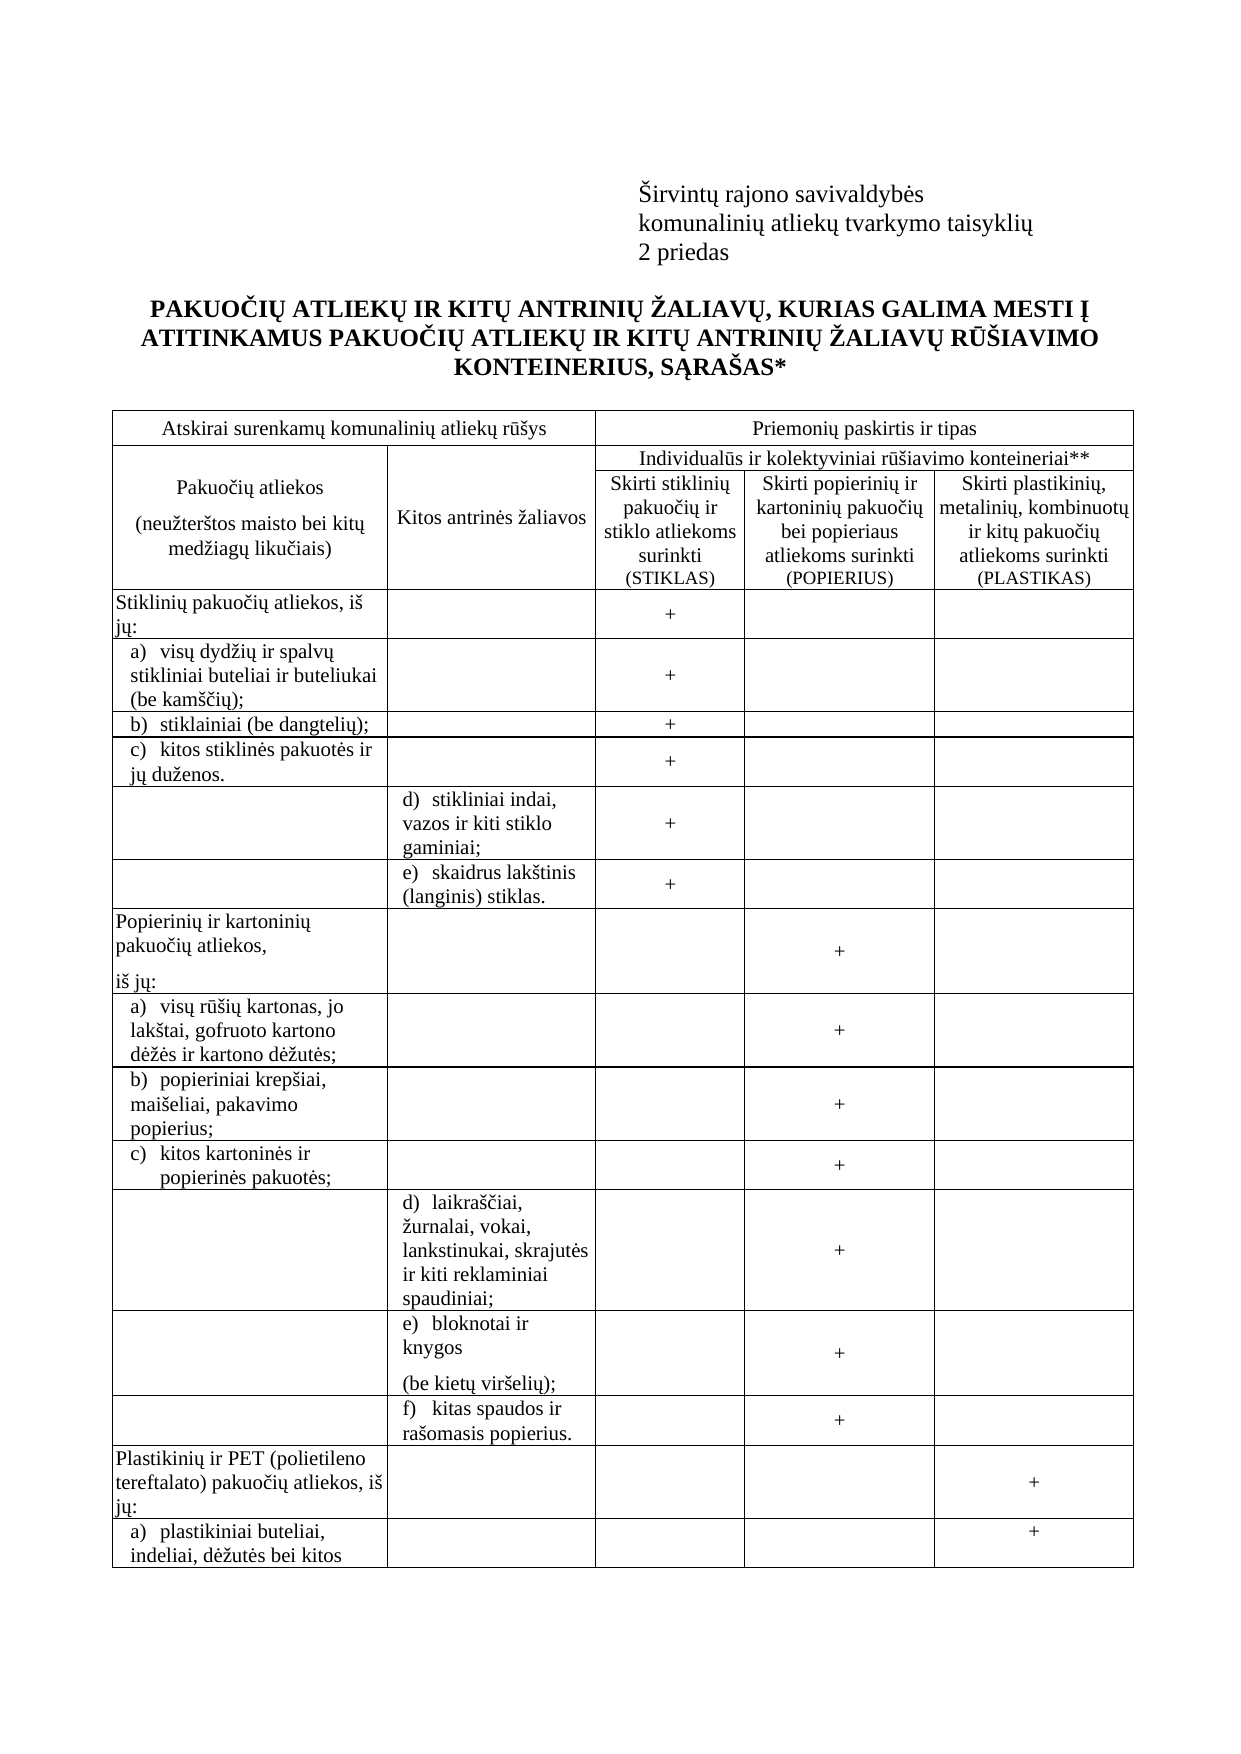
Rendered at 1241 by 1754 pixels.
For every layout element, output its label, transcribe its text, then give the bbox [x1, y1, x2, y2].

table_cell [596, 1311, 744, 1395]
table_cell [745, 712, 934, 736]
table_cell [745, 1446, 934, 1518]
table_cell [935, 1311, 1133, 1395]
table_cell + [935, 1446, 1133, 1518]
table_header Atskirai surenkamų komunalinių atliekų rūšys [113, 411, 595, 445]
table_cell + [745, 1141, 934, 1189]
table_cell Kitos antrinės žaliavos [388, 446, 595, 589]
table_cell [935, 712, 1133, 736]
text PAKUOČIŲ ATLIEKŲ IR KITŲ ANTRINIŲ ŽALIAVŲ, KURIAS GALIMA MESTI Į ATITINKAMUS PAKUOČIŲ ATLIEKŲ IR KITŲ ANTRINIŲ ŽALIAVŲ RŪŠIAVIMO KONTEINERIUS, SĄRAŠAS* [112, 294, 1128, 381]
table_cell [935, 994, 1133, 1066]
table_cell [596, 1396, 744, 1444]
table_cell [388, 1068, 595, 1139]
table_cell e) bloknotai ir knygos (be kietų viršelių); [388, 1311, 595, 1395]
table_cell + [745, 1311, 934, 1395]
table_cell [745, 738, 934, 786]
table_cell [596, 1446, 744, 1518]
table_cell + [745, 909, 934, 993]
table_cell [388, 639, 595, 711]
table_cell + [935, 1519, 1133, 1567]
table_cell [596, 994, 744, 1066]
table_cell Individualūs ir kolektyviniai rūšiavimo konteineriai** [596, 446, 1133, 470]
table_cell + [596, 639, 744, 711]
table_cell [113, 787, 387, 859]
table_cell [935, 1190, 1133, 1310]
table_cell [745, 860, 934, 908]
table_cell b) stiklainiai (be dangtelių); [113, 712, 387, 736]
table_cell f) kitas spaudos ir rašomasis popierius. [388, 1396, 595, 1444]
table_cell + [596, 590, 744, 638]
table_cell [388, 738, 595, 786]
table_cell + [745, 1190, 934, 1310]
table_cell [745, 639, 934, 711]
table_cell [745, 1519, 934, 1567]
table_cell [745, 787, 934, 859]
table_cell [113, 860, 387, 908]
table_cell [935, 909, 1133, 993]
table_cell c) kitos kartoninės ir popierinės pakuotės; [113, 1141, 387, 1189]
table_cell [745, 590, 934, 638]
table_cell d) stikliniai indai, vazos ir kiti stiklo gaminiai; [388, 787, 595, 859]
table_cell Stiklinių pakuočių atliekos, iš jų: [113, 590, 387, 638]
table_cell [388, 712, 595, 736]
table_cell + [596, 738, 744, 786]
table_cell Pakuočių atliekos (neužterštos maisto bei kitų medžiagų likučiais) [113, 446, 387, 589]
table_cell [113, 1190, 387, 1310]
table_cell e) skaidrus lakštinis (langinis) stiklas. [388, 860, 595, 908]
table_cell a) visų rūšių kartonas, jo lakštai, gofruoto kartono dėžės ir kartono dėžutės; [113, 994, 387, 1066]
table_cell [113, 1396, 387, 1444]
table_cell + [596, 787, 744, 859]
table_cell Plastikinių ir PET (polietileno tereftalato) pakuočių atliekos, iš jų: [113, 1446, 387, 1518]
text komunalinių atliekų tvarkymo taisyklių [112, 208, 1128, 237]
table_header Priemonių paskirtis ir tipas [596, 411, 1133, 445]
table_cell + [745, 994, 934, 1066]
table_cell [935, 639, 1133, 711]
table_cell c) kitos stiklinės pakuotės ir jų duženos. [113, 738, 387, 786]
table_cell b) popieriniai krepšiai, maišeliai, pakavimo popierius; [113, 1068, 387, 1139]
table_cell Popierinių ir kartoninių pakuočių atliekos, iš jų: [113, 909, 387, 993]
table_cell + [745, 1068, 934, 1139]
table_cell a) visų dydžių ir spalvų stikliniai buteliai ir buteliukai (be kamščių); [113, 639, 387, 711]
text 2 priedas [112, 237, 1128, 266]
table_cell [388, 590, 595, 638]
table_cell a) plastikiniai buteliai, indeliai, dėžutės bei kitos [113, 1519, 387, 1567]
table_cell [935, 1141, 1133, 1189]
text Širvintų rajono savivaldybės [112, 179, 1128, 208]
table_cell + [596, 712, 744, 736]
table_cell Skirti stiklinių pakuočių ir stiklo atliekoms surinkti (STIKLAS) [596, 471, 744, 589]
table_cell d) laikraščiai, žurnalai, vokai, lankstinukai, skrajutės ir kiti reklaminiai spaudiniai; [388, 1190, 595, 1310]
table_cell [935, 1396, 1133, 1444]
table_cell [935, 1068, 1133, 1139]
table_cell [113, 1311, 387, 1395]
table_cell [935, 738, 1133, 786]
table_cell Skirti plastikinių, metalinių, kombinuotų ir kitų pakuočių atliekoms surinkti (PLASTIKAS) [935, 471, 1133, 589]
table_cell [596, 1068, 744, 1139]
table_cell [388, 994, 595, 1066]
table_cell Skirti popierinių ir kartoninių pakuočių bei popieriaus atliekoms surinkti (POPIERIUS) [745, 471, 934, 589]
table_cell [388, 1141, 595, 1189]
table_cell [596, 909, 744, 993]
table_cell [388, 1519, 595, 1567]
table_cell [596, 1141, 744, 1189]
table_cell [935, 787, 1133, 859]
table_cell [388, 909, 595, 993]
table_cell [596, 1519, 744, 1567]
table_cell [388, 1446, 595, 1518]
table_cell [596, 1190, 744, 1310]
table_cell + [596, 860, 744, 908]
table_cell [935, 860, 1133, 908]
table_cell [935, 590, 1133, 638]
table_cell + [745, 1396, 934, 1444]
